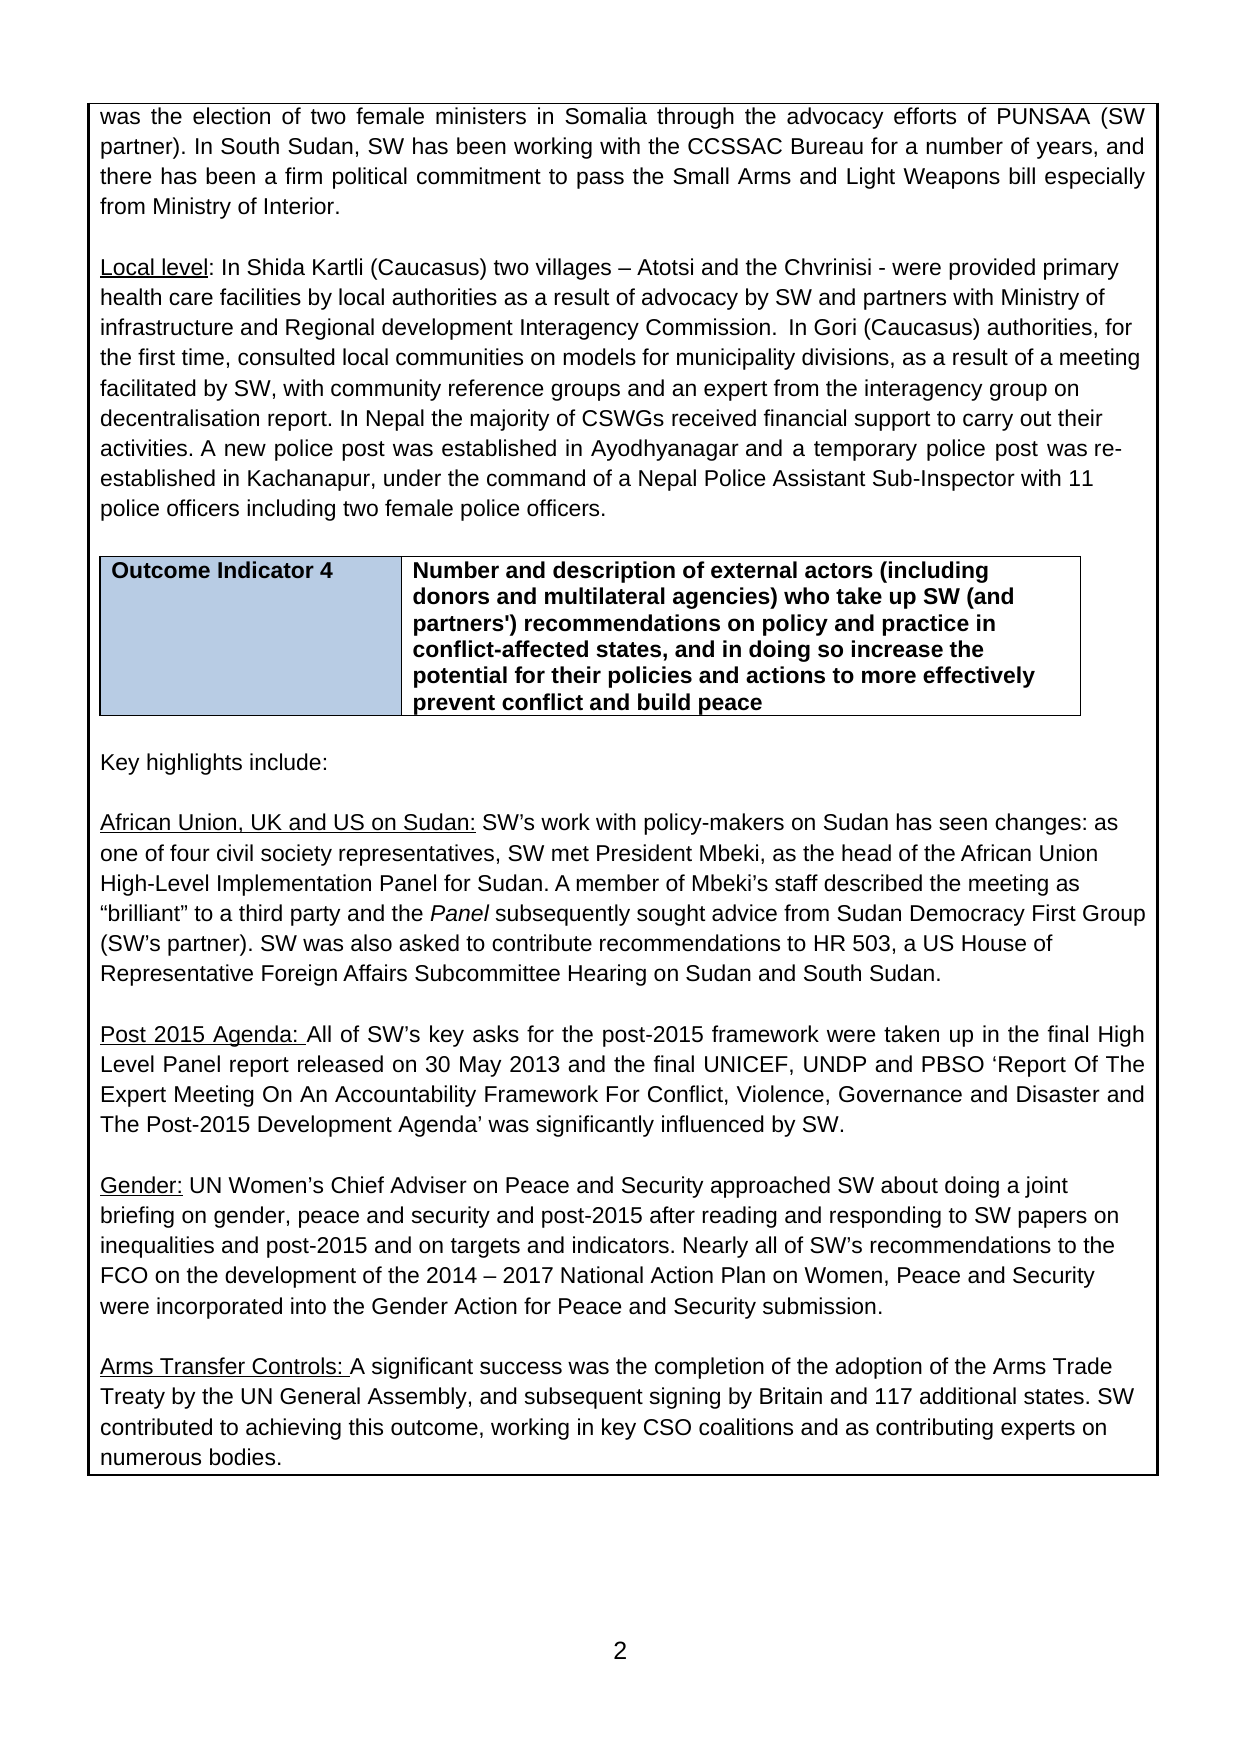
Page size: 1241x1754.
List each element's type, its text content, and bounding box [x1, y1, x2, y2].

table_header Number and description of external actors (including donors and multilateral agencies) who take up SW (and partners') recommendations on policy and practice in conflict-affected states, and in doing so increase the potential for their policies and actions to more effectively prevent conflict and build peace [402, 557, 1080, 715]
table_header Outcome Indicator 4 [101, 557, 401, 715]
table_cell was the election of two female ministers in Somalia through the advocacy efforts of PUNSAA (SW partner). In South Sudan, SW has been working with the CCSSAC Bureau for a number of years, and there has been a firm political commitment to pass the Small Arms and Light Weapons bill especially from Ministry of Interior. Local level: In Shida Kartli (Caucasus) two villages – Atotsi and the Chvrinisi - were provided primary health care facilities by local authorities as a result of advocacy by SW and partners with Ministry of infrastructure and Regional development Interagency Commission. In Gori (Caucasus) authorities, for the first time, consulted local communities on models for municipality divisions, as a result of a meeting facilitated by SW, with community reference groups and an expert from the interagency group on decentralisation report. In Nepal the majority of CSWGs received financial support to carry out their activities. A new police post was established in Ayodhyanagar and a temporary police post was re- established in Kachanapur, under the command of a Nepal Police Assistant Sub-Inspector with 11 police officers including two female police officers. Key highlights include: African Union, UK and US on Sudan: SW’s work with policy-makers on Sudan has seen changes: as one of four civil society representatives, SW met President Mbeki, as the head of the African Union High-Level Implementation Panel for Sudan. A member of Mbeki’s staff described the meeting as “brilliant” to a third party and the Panel subsequently sought advice from Sudan Democracy First Group (SW’s partner). SW was also asked to contribute recommendations to HR 503, a US House of Representative Foreign Affairs Subcommittee Hearing on Sudan and South Sudan. Post 2015 Agenda: All of SW’s key asks for the post-2015 framework were taken up in the final High Level Panel report released on 30 May 2013 and the final UNICEF, UNDP and PBSO ‘Report Of The Expert Meeting On An Accountability Framework For Conflict, Violence, Governance and Disaster and The Post-2015 Development Agenda’ was significantly influenced by SW. Gender: UN Women’s Chief Adviser on Peace and Security approached SW about doing a joint briefing on gender, peace and security and post-2015 after reading and responding to SW papers on inequalities and post-2015 and on targets and indicators. Nearly all of SW’s recommendations to the FCO on the development of the 2014 – 2017 National Action Plan on Women, Peace and Security were incorporated into the Gender Action for Peace and Security submission. Arms Transfer Controls: A significant success was the completion of the adoption of the Arms Trade Treaty by the UN General Assembly, and subsequent signing by Britain and 117 additional states. SW contributed to achieving this outcome, working in key CSO coalitions and as contributing experts on numerous bodies. [90, 104, 1156, 1474]
